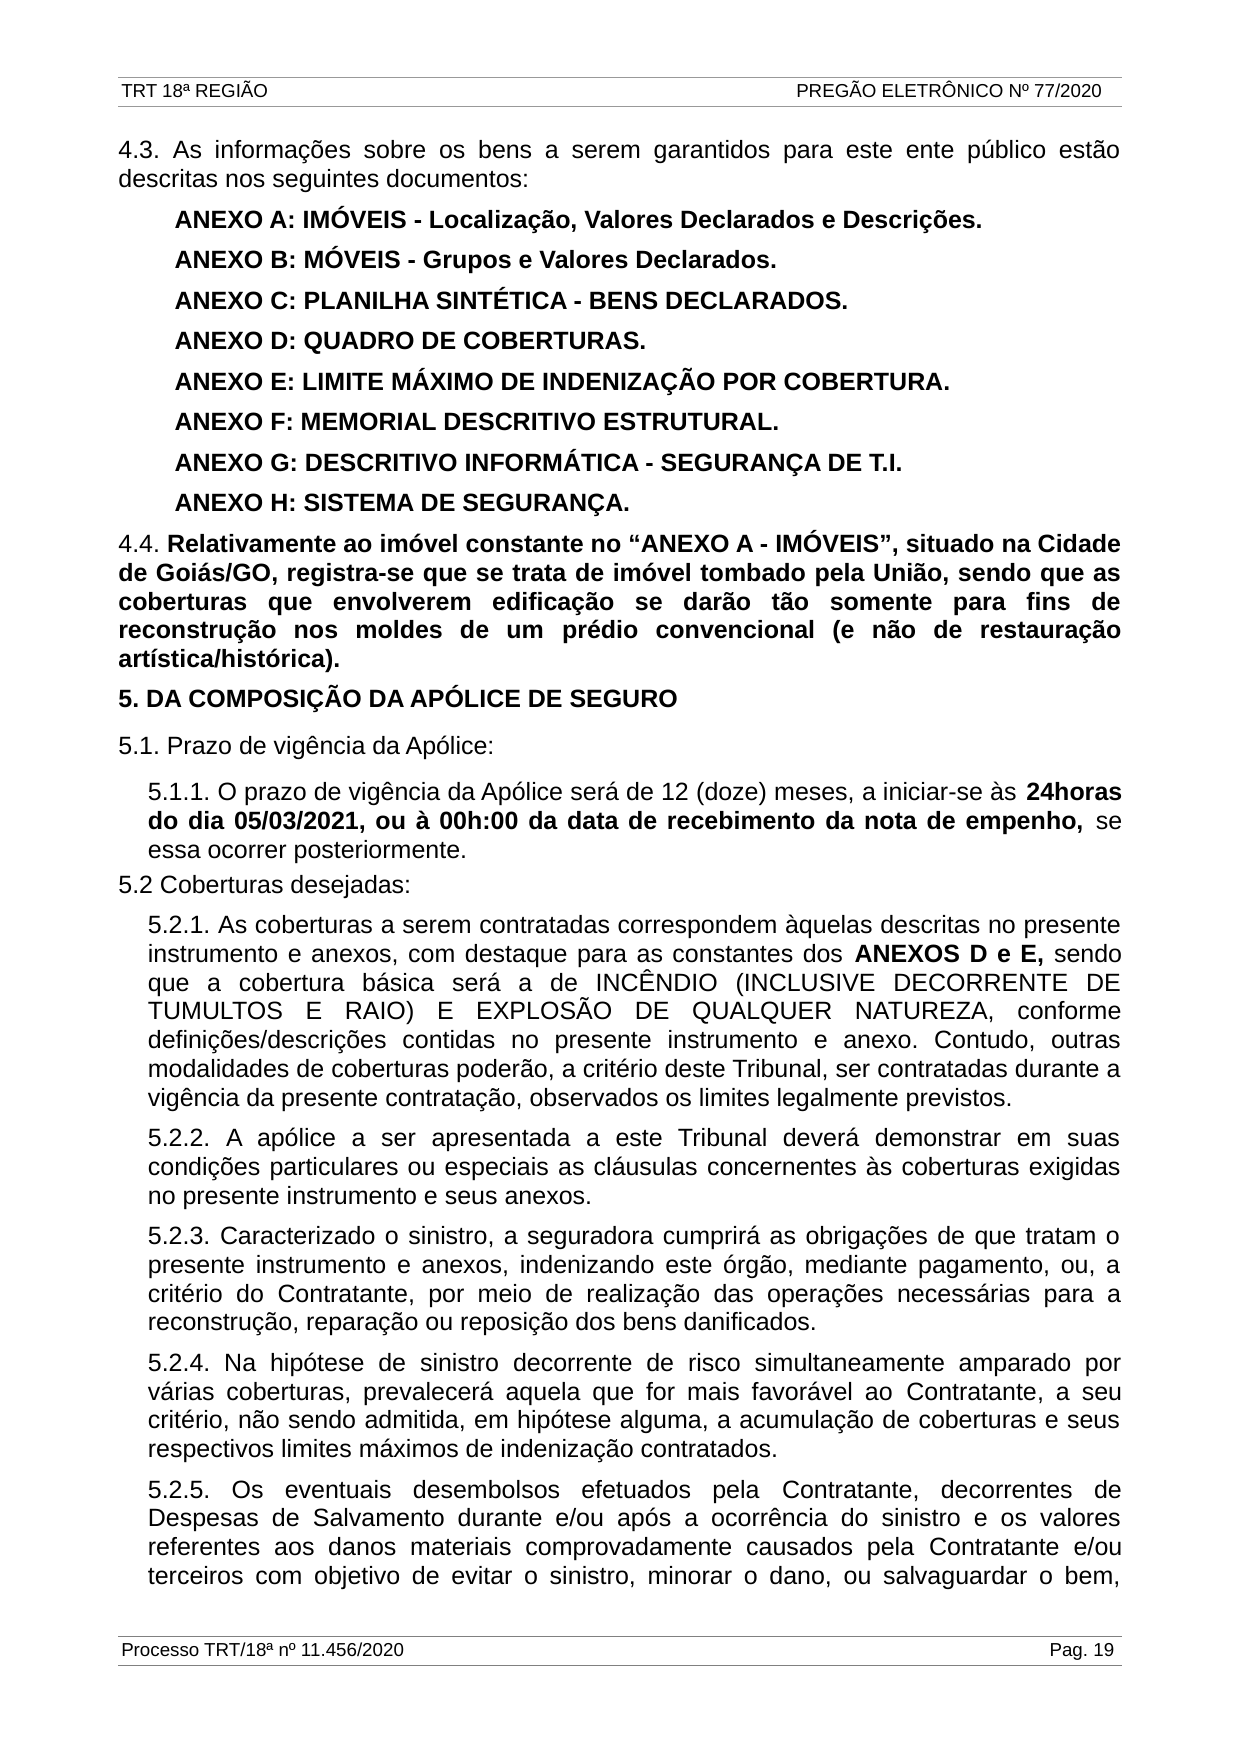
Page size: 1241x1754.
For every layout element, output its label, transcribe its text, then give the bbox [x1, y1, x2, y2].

text ANEXO B: MÓVEIS - Grupos e Valores Declarados. [174, 245, 1122, 274]
text ANEXO A: IMÓVEIS - Localização, Valores Declarados e Descrições. [174, 205, 1122, 233]
text ANEXO C: PLANILHA SINTÉTICA - BENS DECLARADOS. [174, 286, 1122, 314]
text 5.2.1. As coberturas a serem contratadas correspondem àquelas descritas no presente instrumento e anexos, com destaque para as constantes dos ANEXOS D e E, sendo que a cobertura básica será a de INCÊNDIO (INCLUSIVE DECORRENTE DE TUMULTOS E RAIO) E EXPLOSÃO DE QUALQUER NATUREZA, conforme definições/descrições contidas no presente instrumento e anexo. Contudo, outras modalidades de coberturas poderão, a critério deste Tribunal, ser contratadas durante a vigência da presente contratação, observados os limites legalmente previstos. [148, 910, 1122, 1111]
text 4.4. Relativamente ao imóvel constante no “ANEXO A - IMÓVEIS”, situado na Cidade de Goiás/GO, registra-se que se trata de imóvel tombado pela União, sendo que as coberturas que envolverem edificação se darão tão somente para fins de reconstrução nos moldes de um prédio convencional (e não de restauração artística/histórica). [118, 529, 1122, 673]
text 4.3. As informações sobre os bens a serem garantidos para este ente público estão descritas nos seguintes documentos: [118, 136, 1122, 193]
text 5.1.1. O prazo de vigência da Apólice será de 12 (doze) meses, a iniciar-se às 24horas do dia 05/03/2021, ou à 00h:00 da data de recebimento da nota de empenho, se essa ocorrer posteriormente. [148, 777, 1122, 864]
text ANEXO G: DESCRITIVO INFORMÁTICA - SEGURANÇA DE T.I. [174, 448, 1122, 477]
text 5.1. Prazo de vigência da Apólice: [118, 731, 1120, 760]
text 5.2.3. Caracterizado o sinistro, a seguradora cumprirá as obrigações de que tratam o presente instrumento e anexos, indenizando este órgão, mediante pagamento, ou, a critério do Contratante, por meio de realização das operações necessárias para a reconstrução, reparação ou reposição dos bens danificados. [148, 1221, 1122, 1336]
text 5.2 Coberturas desejadas: [118, 869, 1120, 898]
text 5. DA COMPOSIÇÃO DA APÓLICE DE SEGURO [118, 684, 1122, 713]
text 5.2.4. Na hipótese de sinistro decorrente de risco simultaneamente amparado por várias coberturas, prevalecerá aquela que for mais favorável ao Contratante, a seu critério, não sendo admitida, em hipótese alguma, a acumulação de coberturas e seus respectivos limites máximos de indenização contratados. [148, 1348, 1122, 1463]
text 5.2.5. Os eventuais desembolsos efetuados pela Contratante, decorrentes de Despesas de Salvamento durante e/ou após a ocorrência do sinistro e os valores referentes aos danos materiais comprovadamente causados pela Contratante e/ou terceiros com objetivo de evitar o sinistro, minorar o dano, ou salvaguardar o bem, [148, 1475, 1122, 1590]
text ANEXO E: LIMITE MÁXIMO DE INDENIZAÇÃO POR COBERTURA. [174, 367, 1122, 396]
text 5.2.2. A apólice a ser apresentada a este Tribunal deverá demonstrar em suas condições particulares ou especiais as cláusulas concernentes às coberturas exigidas no presente instrumento e seus anexos. [148, 1123, 1122, 1209]
text ANEXO H: SISTEMA DE SEGURANÇA. [174, 488, 1122, 517]
text ANEXO F: MEMORIAL DESCRITIVO ESTRUTURAL. [174, 407, 1122, 436]
text ANEXO D: QUADRO DE COBERTURAS. [174, 326, 1122, 355]
